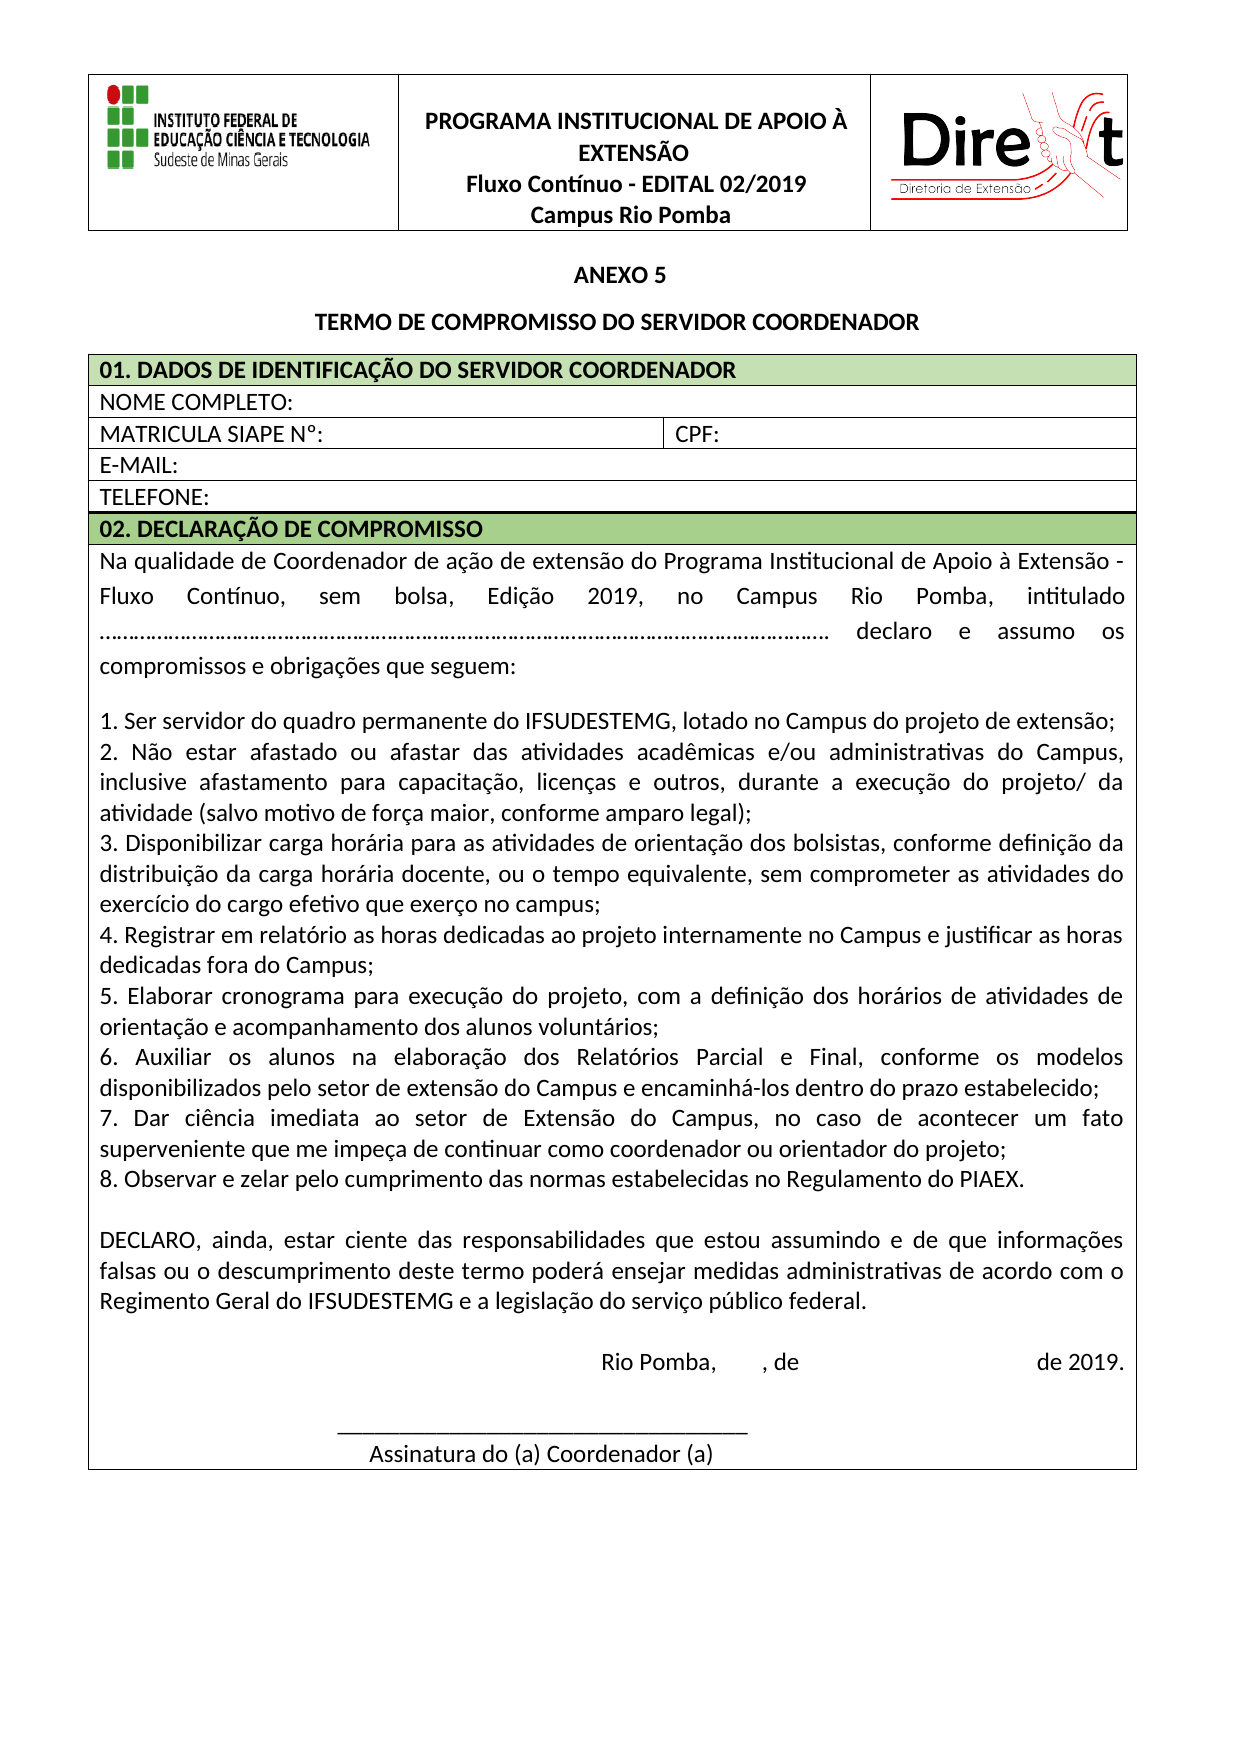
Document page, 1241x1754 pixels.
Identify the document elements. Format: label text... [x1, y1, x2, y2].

table_cell Na qualidade de Coordenador de ação de extensão do Programa Institucional de Apoio à Extensão - Fluxo Contínuo, sem bolsa, Edição 2019, no Campus Rio Pomba, intitulado ………………………………………………………………………………………………………………. declaro e assumo os compromissos e obrigações que seguem: 1. Ser servidor do quadro permanente do IFSUDESTEMG, lotado no Campus do projeto de extensão; 2. Não estar afastado ou afastar das atividades acadêmicas e/ou administrativas do Campus, inclusive afastamento para capacitação, licenças e outros, durante a execução do projeto/ da atividade (salvo motivo de força maior, conforme amparo legal); 3. Disponibilizar carga horária para as atividades de orientação dos bolsistas, conforme definição da distribuição da carga horária docente, ou o tempo equivalente, sem comprometer as atividades do exercício do cargo efetivo que exerço no campus; 4. Registrar em relatório as horas dedicadas ao projeto internamente no Campus e justificar as horas dedicadas fora do Campus; 5. Elaborar cronograma para execução do projeto, com a definição dos horários de atividades de orientação e acompanhamento dos alunos voluntários; 6. Auxiliar os alunos na elaboração dos Relatórios Parcial e Final, conforme os modelos disponibilizados pelo setor de extensão do Campus e encaminhá-los dentro do prazo estabelecido; 7. Dar ciência imediata ao setor de Extensão do Campus, no caso de acontecer um fato superveniente que me impeça de continuar como coordenador ou orientador do projeto; 8. Observar e zelar pelo cumprimento das normas estabelecidas no Regulamento do PIAEX. DECLARO, ainda, estar ciente das responsabilidades que estou assumindo e de que informações falsas ou o descumprimento deste termo poderá ensejar medidas administrativas de acordo com o Regimento Geral do IFSUDESTEMG e a legislação do serviço público federal. Rio Pomba, , de de 2019. _________________________________ Assinatura do (a) Coordenador (a) [89, 545, 1136, 1468]
text TERMO DE COMPROMISSO DO SERVIDOR COORDENADOR [177, 306, 1063, 337]
text ANEXO 5 [177, 259, 1063, 290]
table_cell NOME COMPLETO: [89, 386, 1136, 417]
table_cell E-MAIL: [89, 449, 1136, 480]
table_header 02. DECLARAÇÃO DE COMPROMISSO [89, 514, 1136, 544]
picture [890, 92, 1125, 202]
table_cell TELEFONE: [89, 481, 1136, 511]
table_cell CPF: [664, 418, 1136, 448]
table_cell MATRICULA SIAPE Nº: [89, 418, 663, 448]
table_header 01. DADOS DE IDENTIFICAÇÃO DO SERVIDOR COORDENADOR [89, 355, 1136, 385]
